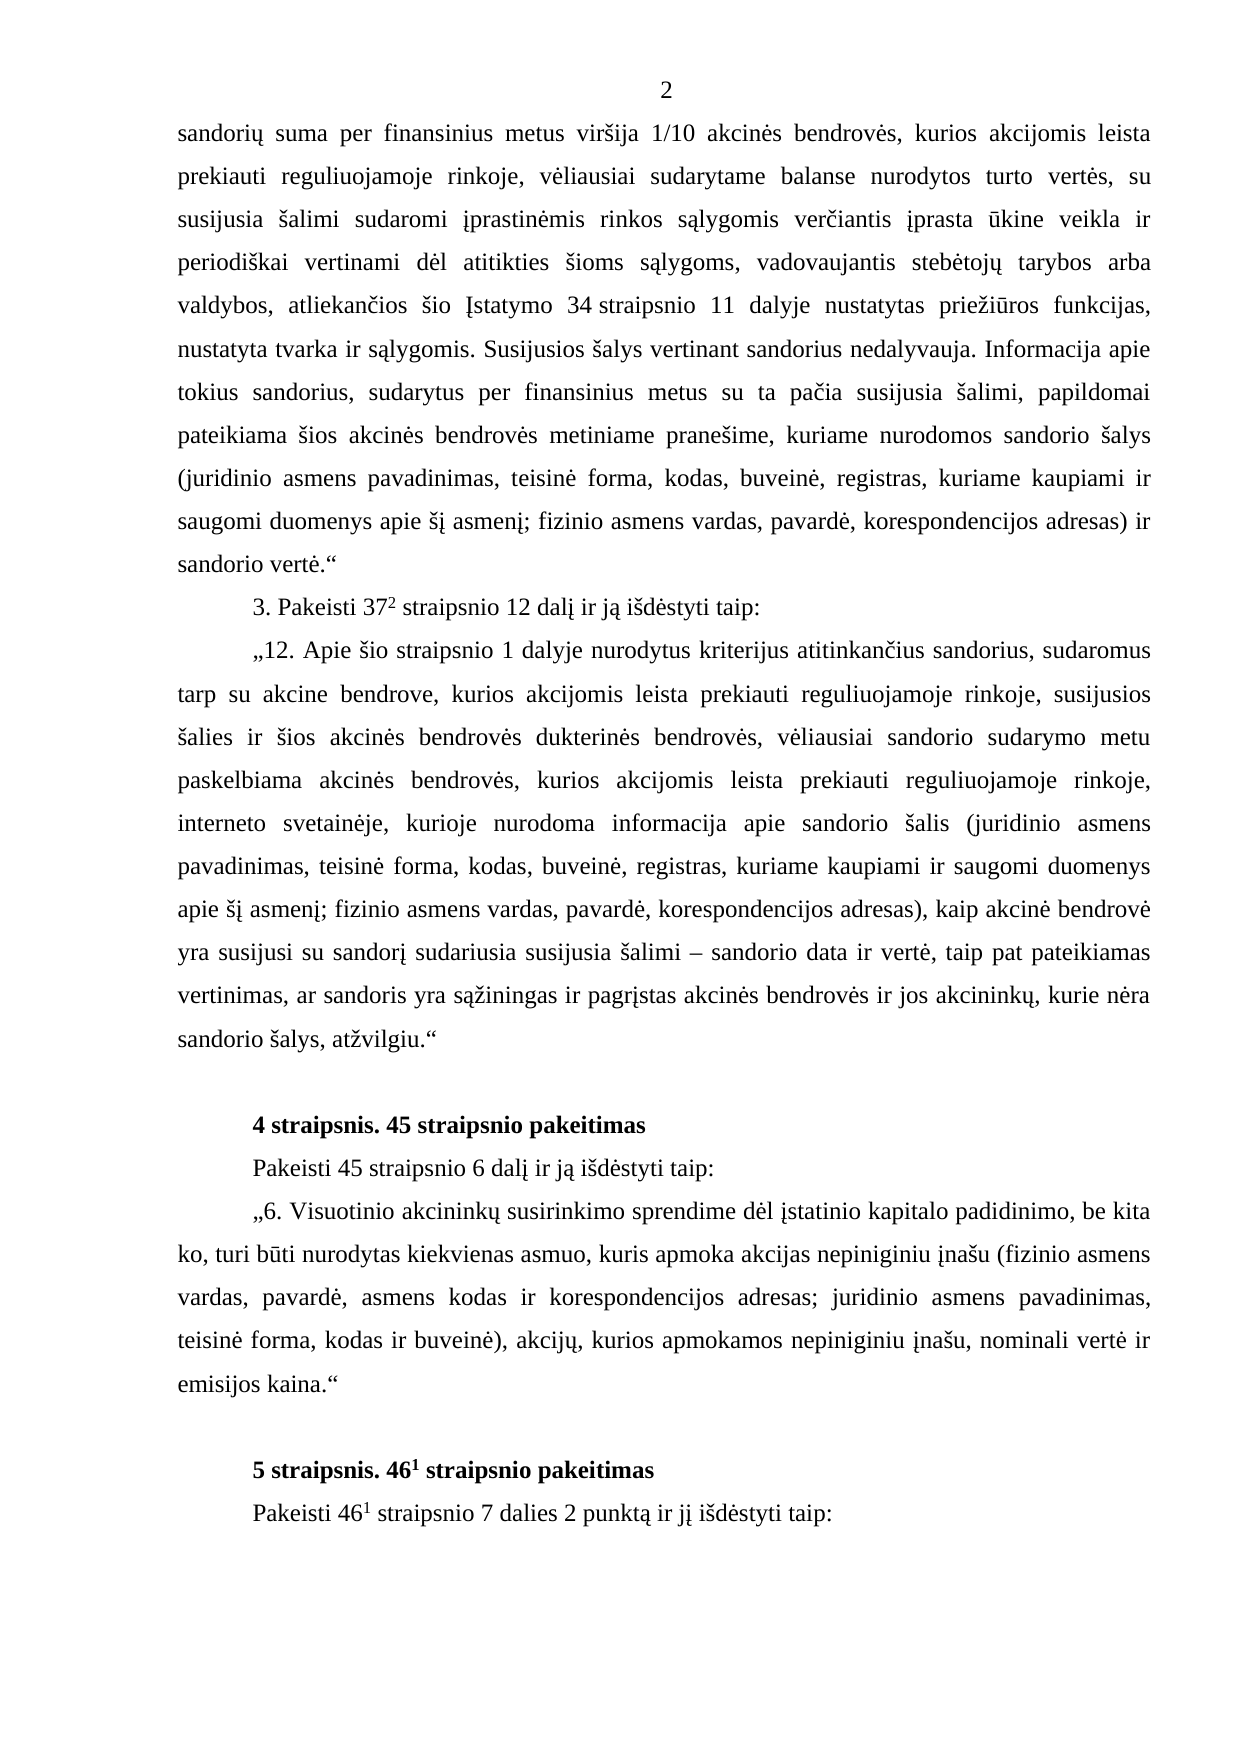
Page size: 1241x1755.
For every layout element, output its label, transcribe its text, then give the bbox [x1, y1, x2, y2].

text Pakeisti 45 straipsnio 6 dalį ir ją išdėstyti taip: [177, 1153, 1152, 1182]
text sandorių suma per finansinius metus viršija 1/10 akcinės bendrovės, kurios akcijomis leista prekiauti reguliuojamoje rinkoje, vėliausiai sudarytame balanse nurodytos turto vertės, su susijusia šalimi sudaromi įprastinėmis rinkos sąlygomis verčiantis įprasta ūkine veikla ir periodiškai vertinami dėl atitikties šioms sąlygoms, vadovaujantis stebėtojų tarybos arba valdybos, atliekančios šio Įstatymo 34 straipsnio 11 dalyje nustatytas priežiūros funkcijas, nustatyta tvarka ir sąlygomis. Susijusios šalys vertinant sandorius nedalyvauja. Informacija apie tokius sandorius, sudarytus per finansinius metus su ta pačia susijusia šalimi, papildomai pateikiama šios akcinės bendrovės metiniame pranešime, kuriame nurodomos sandorio šalys (juridinio asmens pavadinimas, teisinė forma, kodas, buveinė, registras, kuriame kaupiami ir saugomi duomenys apie šį asmenį; fizinio asmens vardas, pavardė, korespondencijos adresas) ir sandorio vertė.“ [177, 118, 1152, 578]
text 3. Pakeisti 372 straipsnio 12 dalį ir ją išdėstyti taip: [177, 592, 1152, 621]
text 5 straipsnis. 461 straipsnio pakeitimas [177, 1455, 1152, 1484]
text Pakeisti 461 straipsnio 7 dalies 2 punktą ir jį išdėstyti taip: [177, 1498, 1152, 1527]
text „6. Visuotinio akcininkų susirinkimo sprendime dėl įstatinio kapitalo padidinimo, be kita ko, turi būti nurodytas kiekvienas asmuo, kuris apmoka akcijas nepiniginiu įnašu (fizinio asmens vardas, pavardė, asmens kodas ir korespondencijos adresas; juridinio asmens pavadinimas, teisinė forma, kodas ir buveinė), akcijų, kurios apmokamos nepiniginiu įnašu, nominali vertė ir emisijos kaina.“ [177, 1196, 1152, 1397]
text 4 straipsnis. 45 straipsnio pakeitimas [177, 1110, 1152, 1139]
text „12. Apie šio straipsnio 1 dalyje nurodytus kriterijus atitinkančius sandorius, sudaromus tarp su akcine bendrove, kurios akcijomis leista prekiauti reguliuojamoje rinkoje, susijusios šalies ir šios akcinės bendrovės dukterinės bendrovės, vėliausiai sandorio sudarymo metu paskelbiama akcinės bendrovės, kurios akcijomis leista prekiauti reguliuojamoje rinkoje, interneto svetainėje, kurioje nurodoma informacija apie sandorio šalis (juridinio asmens pavadinimas, teisinė forma, kodas, buveinė, registras, kuriame kaupiami ir saugomi duomenys apie šį asmenį; fizinio asmens vardas, pavardė, korespondencijos adresas), kaip akcinė bendrovė yra susijusi su sandorį sudariusia susijusia šalimi – sandorio data ir vertė, taip pat pateikiamas vertinimas, ar sandoris yra sąžiningas ir pagrįstas akcinės bendrovės ir jos akcininkų, kurie nėra sandorio šalys, atžvilgiu.“ [177, 636, 1152, 1052]
